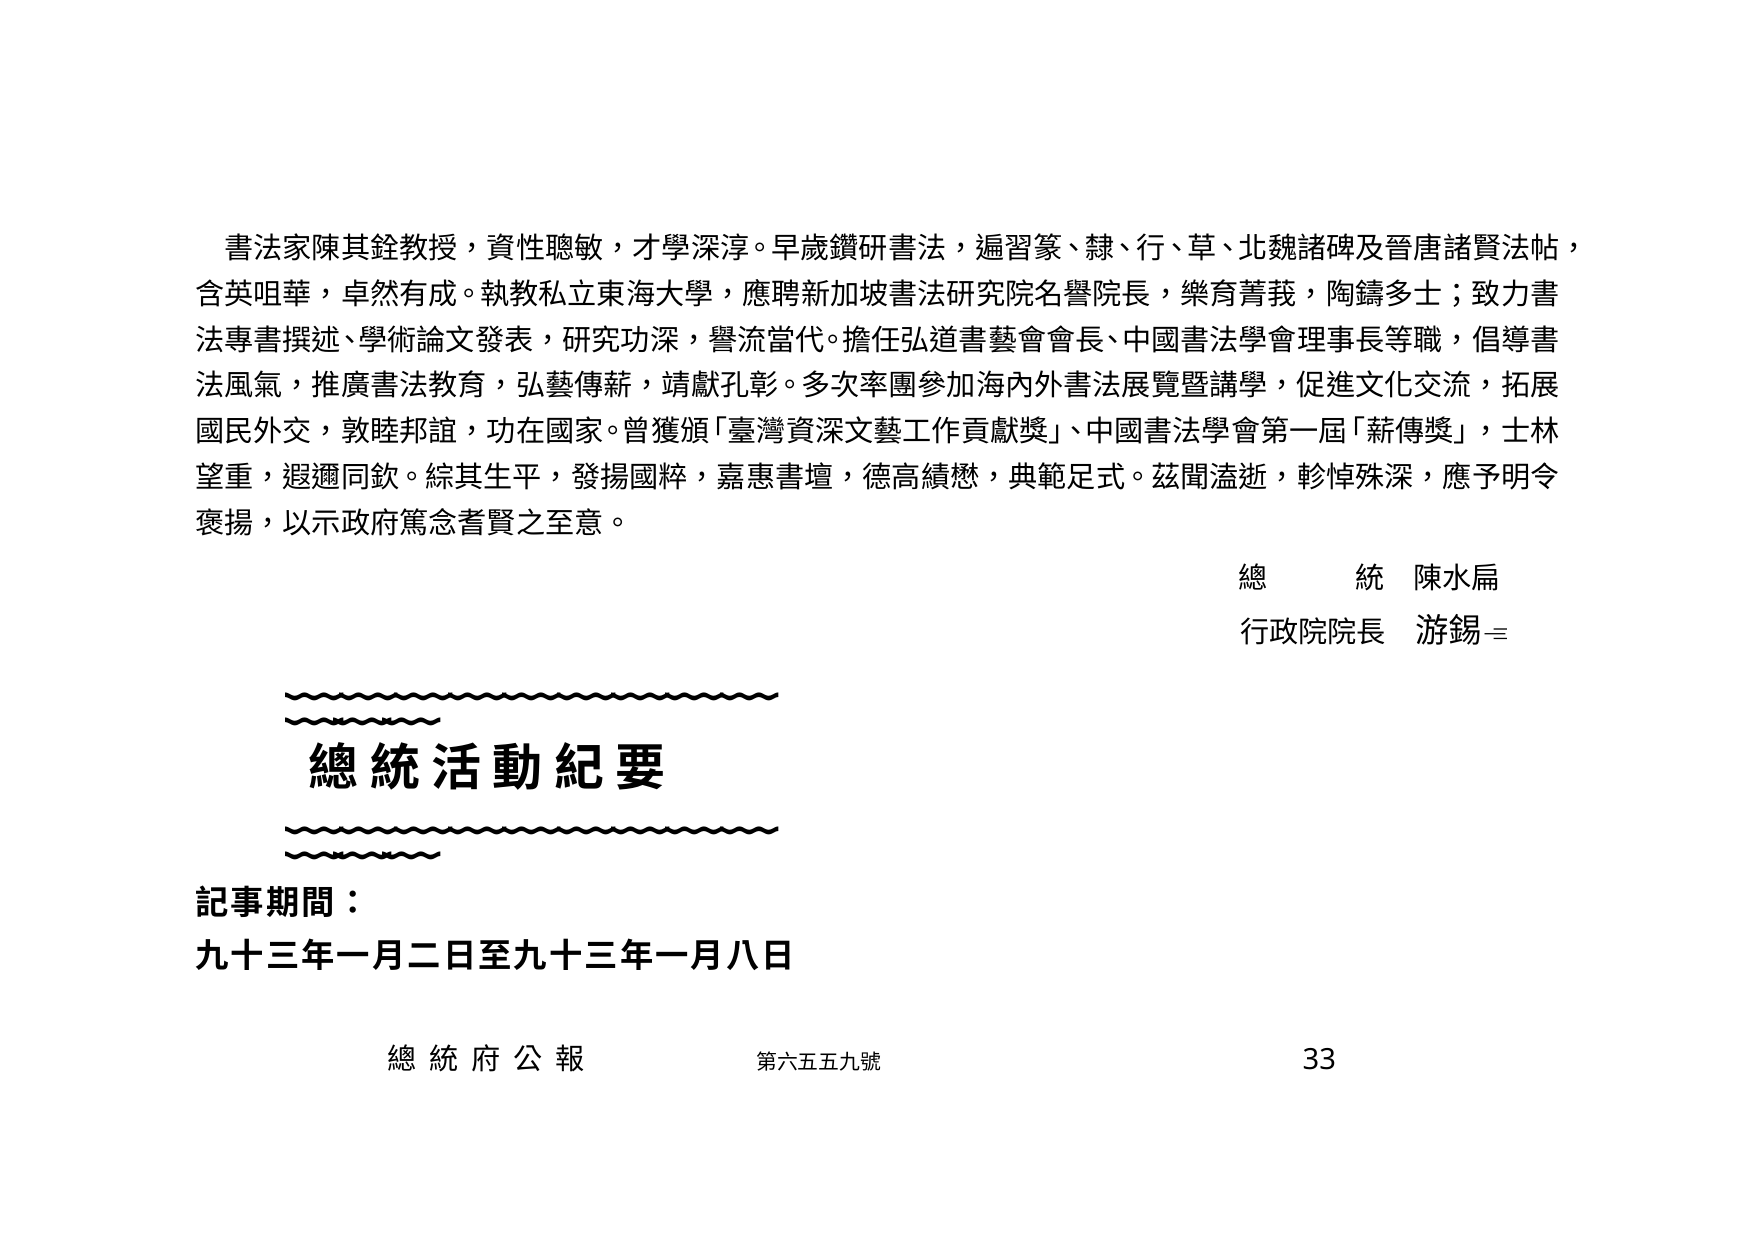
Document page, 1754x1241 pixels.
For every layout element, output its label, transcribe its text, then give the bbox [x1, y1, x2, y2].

table_header ﹏﹏﹏﹏﹏﹏﹏﹏﹏﹏﹏﹏ [282, 676, 782, 726]
table_cell 總 統 活 動 紀 要 [282, 726, 782, 809]
text 書法家陳其銓教授，資性聰敏，才學深淳。早歲鑽研書法，遍習篆、隸、行、草、北魏諸碑及晉唐諸賢法帖，含英咀華，卓然有成。執教私立東海大學，應聘新加坡書法研究院名譽院長，樂育菁莪，陶鑄多士；致力書法專書撰述、學術論文發表，研究功深，譽流當代。擔任弘道書藝會會長、中國書法學會理事長等職，倡導書法風氣，推廣書法教育，弘藝傳薪，靖獻孔彰。多次率團參加海內外書法展覽暨講學，促進文化交流，拓展國民外交，敦睦邦誼，功在國家。曾獲頒「臺灣資深文藝工作貢獻獎」、中國書法學會第一屆「薪傳獎」，士林望重，遐邇同欽。綜其生平，發揚國粹，嘉惠書壇，德高績懋，典範足式。茲聞溘逝，軫悼殊深，應予明令褒揚，以示政府篤念耆賢之至意。 [195, 222, 1559, 542]
text 記事期間： [195, 884, 1559, 922]
text 總 統 陳水扁 [195, 555, 1501, 597]
text 九十三年一月二日至九十三年一月八日 [195, 934, 1559, 976]
table_cell ﹏﹏﹏﹏﹏﹏﹏﹏﹏﹏﹏﹏ [282, 809, 782, 872]
text 行政院院長 游錫 [195, 609, 1501, 651]
